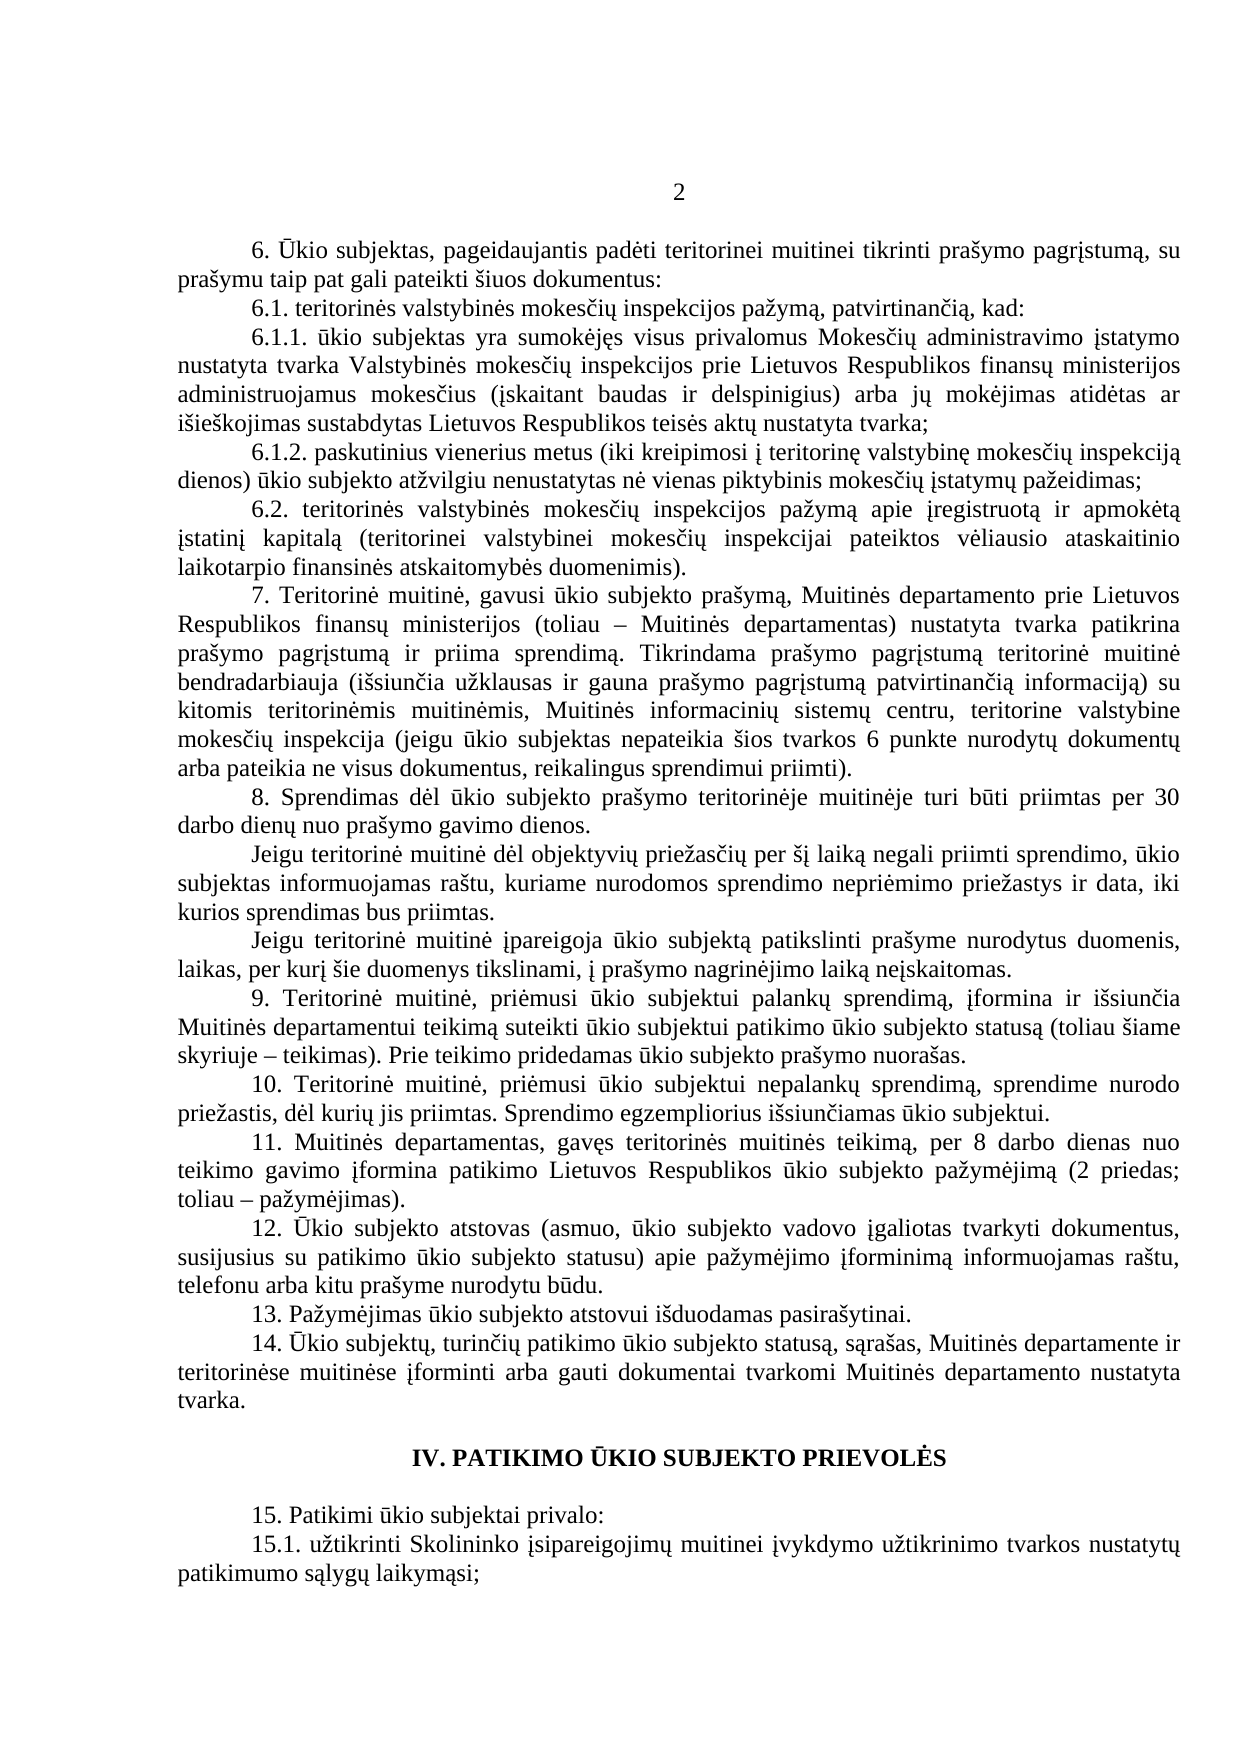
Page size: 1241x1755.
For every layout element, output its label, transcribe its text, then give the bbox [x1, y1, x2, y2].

text 10. Teritorinė muitinė, priėmusi ūkio subjektui nepalankų sprendimą, sprendime nurodo priežastis, dėl kurių jis priimtas. Sprendimo egzempliorius išsiunčiamas ūkio subjektui. [177, 1069, 1181, 1127]
text 14. Ūkio subjektų, turinčių patikimo ūkio subjekto statusą, sąrašas, Muitinės departamente ir teritorinėse muitinėse įforminti arba gauti dokumentai tvarkomi Muitinės departamento nustatyta tvarka. [177, 1328, 1181, 1414]
text 7. Teritorinė muitinė, gavusi ūkio subjekto prašymą, Muitinės departamento prie Lietuvos Respublikos finansų ministerijos (toliau – Muitinės departamentas) nustatyta tvarka patikrina prašymo pagrįstumą ir priima sprendimą. Tikrindama prašymo pagrįstumą teritorinė muitinė bendradarbiauja (išsiunčia užklausas ir gauna prašymo pagrįstumą patvirtinančią informaciją) su kitomis teritorinėmis muitinėmis, Muitinės informacinių sistemų centru, teritorine valstybine mokesčių inspekcija (jeigu ūkio subjektas nepateikia šios tvarkos 6 punkte nurodytų dokumentų arba pateikia ne visus dokumentus, reikalingus sprendimui priimti). [177, 580, 1181, 782]
text 6.2. teritorinės valstybinės mokesčių inspekcijos pažymą apie įregistruotą ir apmokėtą įstatinį kapitalą (teritorinei valstybinei mokesčių inspekcijai pateiktos vėliausio ataskaitinio laikotarpio finansinės atskaitomybės duomenimis). [177, 494, 1181, 580]
text 9. Teritorinė muitinė, priėmusi ūkio subjektui palankų sprendimą, įformina ir išsiunčia Muitinės departamentui teikimą suteikti ūkio subjektui patikimo ūkio subjekto statusą (toliau šiame skyriuje – teikimas). Prie teikimo pridedamas ūkio subjekto prašymo nuorašas. [177, 983, 1181, 1069]
text Jeigu teritorinė muitinė įpareigoja ūkio subjektą patikslinti prašyme nurodytus duomenis, laikas, per kurį šie duomenys tikslinami, į prašymo nagrinėjimo laiką neįskaitomas. [177, 925, 1181, 983]
text 15.1. užtikrinti Skolininko įsipareigojimų muitinei įvykdymo užtikrinimo tvarkos nustatytų patikimumo sąlygų laikymąsi; [177, 1529, 1181, 1587]
text 12. Ūkio subjekto atstovas (asmuo, ūkio subjekto vadovo įgaliotas tvarkyti dokumentus, susijusius su patikimo ūkio subjekto statusu) apie pažymėjimo įforminimą informuojamas raštu, telefonu arba kitu prašyme nurodytu būdu. [177, 1213, 1181, 1299]
text 13. Pažymėjimas ūkio subjekto atstovui išduodamas pasirašytinai. [177, 1299, 1181, 1328]
text 11. Muitinės departamentas, gavęs teritorinės muitinės teikimą, per 8 darbo dienas nuo teikimo gavimo įformina patikimo Lietuvos Respublikos ūkio subjekto pažymėjimą (2 priedas; toliau – pažymėjimas). [177, 1127, 1181, 1213]
text 8. Sprendimas dėl ūkio subjekto prašymo teritorinėje muitinėje turi būti priimtas per 30 darbo dienų nuo prašymo gavimo dienos. [177, 782, 1181, 839]
text IV. PATIKIMO ŪKIO SUBJEKTO PRIEVOLĖS [177, 1443, 1181, 1472]
text 6.1.1. ūkio subjektas yra sumokėjęs visus privalomus Mokesčių administravimo įstatymo nustatyta tvarka Valstybinės mokesčių inspekcijos prie Lietuvos Respublikos finansų ministerijos administruojamus mokesčius (įskaitant baudas ir delspinigius) arba jų mokėjimas atidėtas ar išieškojimas sustabdytas Lietuvos Respublikos teisės aktų nustatyta tvarka; [177, 322, 1181, 437]
text 15. Patikimi ūkio subjektai privalo: [177, 1500, 1181, 1529]
text 6.1.2. paskutinius vienerius metus (iki kreipimosi į teritorinę valstybinę mokesčių inspekciją dienos) ūkio subjekto atžvilgiu nenustatytas nė vienas piktybinis mokesčių įstatymų pažeidimas; [177, 437, 1181, 494]
text Jeigu teritorinė muitinė dėl objektyvių priežasčių per šį laiką negali priimti sprendimo, ūkio subjektas informuojamas raštu, kuriame nurodomos sprendimo nepriėmimo priežastys ir data, iki kurios sprendimas bus priimtas. [177, 839, 1181, 925]
text 6.1. teritorinės valstybinės mokesčių inspekcijos pažymą, patvirtinančią, kad: [177, 293, 1181, 322]
text 6. Ūkio subjektas, pageidaujantis padėti teritorinei muitinei tikrinti prašymo pagrįstumą, su prašymu taip pat gali pateikti šiuos dokumentus: [177, 235, 1181, 293]
